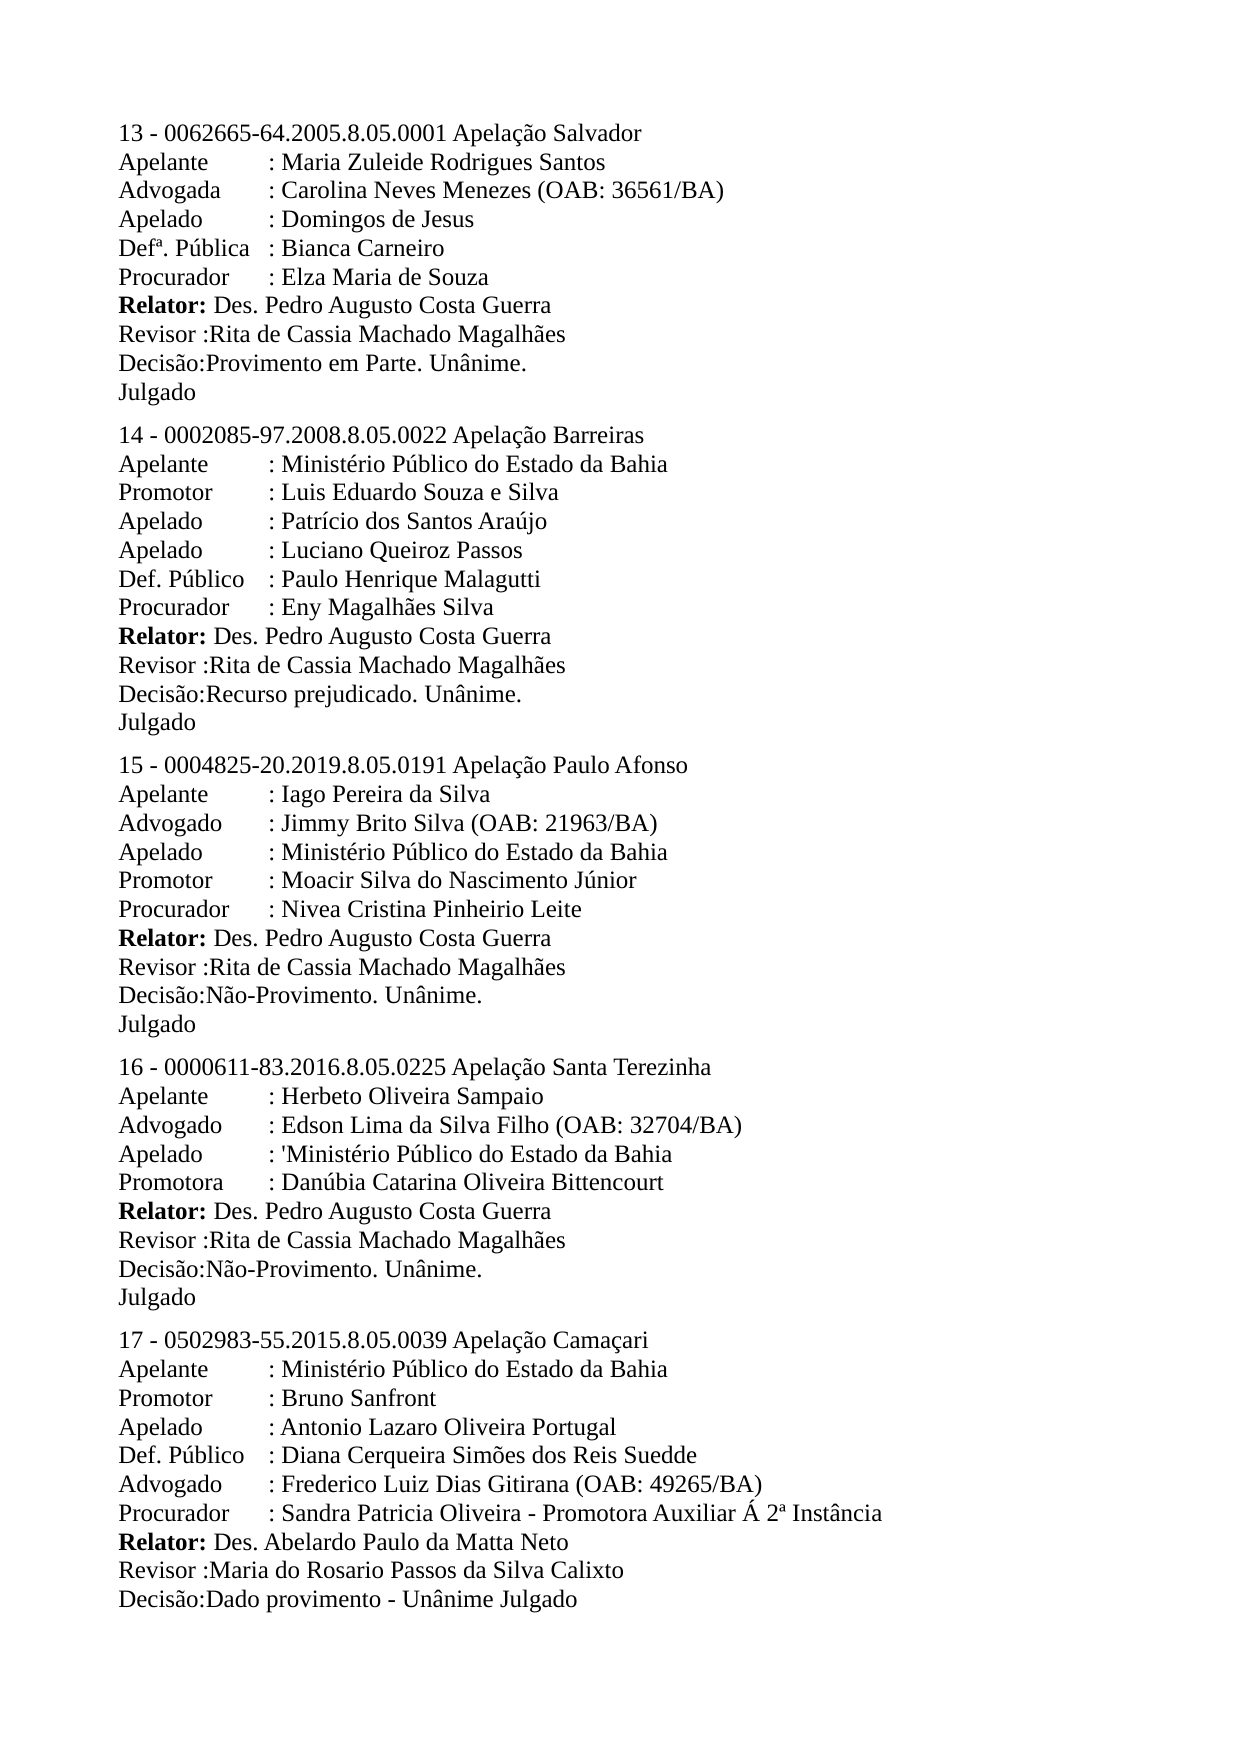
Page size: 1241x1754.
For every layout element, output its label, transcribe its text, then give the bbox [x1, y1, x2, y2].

text Decisão:Não-Provimento. Unânime. [118, 1254, 1122, 1282]
text 15 - 0004825-20.2019.8.05.0191 Apelação Paulo Afonso [118, 751, 1122, 779]
text Revisor :Rita de Cassia Machado Magalhães [118, 650, 1122, 679]
text Julgado [118, 1009, 1122, 1038]
text Revisor :Rita de Cassia Machado Magalhães [118, 1225, 1122, 1254]
text Apelante : Iago Pereira da Silva Advogado : Jimmy Brito Silva (OAB: 21963/BA) Apelado : Ministério Público do Estado da Bahia Promotor : Moacir Silva do Nascimento Júnior Procurador : Nivea Cristina Pinheirio Leite Relator: Des. Pedro Augusto Costa Guerra [118, 779, 1122, 952]
text 16 - 0000611-83.2016.8.05.0225 Apelação Santa Terezinha [118, 1052, 1122, 1081]
text Decisão:Provimento em Parte. Unânime. [118, 348, 1122, 377]
text Revisor :Rita de Cassia Machado Magalhães [118, 319, 1122, 348]
text Decisão:Dado provimento - Unânime Julgado [118, 1584, 1122, 1613]
text Apelante : Ministério Público do Estado da Bahia Promotor : Luis Eduardo Souza e Silva Apelado : Patrício dos Santos Araújo Apelado : Luciano Queiroz Passos Def. Público : Paulo Henrique Malagutti Procurador : Eny Magalhães Silva Relator: Des. Pedro Augusto Costa Guerra [118, 449, 1122, 650]
text Decisão:Recurso prejudicado. Unânime. [118, 679, 1122, 707]
text 14 - 0002085-97.2008.8.05.0022 Apelação Barreiras [118, 420, 1122, 449]
text Apelante : Maria Zuleide Rodrigues Santos Advogada : Carolina Neves Menezes (OAB: 36561/BA) Apelado : Domingos de Jesus Defª. Pública : Bianca Carneiro Procurador : Elza Maria de Souza Relator: Des. Pedro Augusto Costa Guerra [118, 147, 1122, 319]
text Revisor :Rita de Cassia Machado Magalhães [118, 952, 1122, 981]
text Julgado [118, 377, 1122, 406]
text Julgado [118, 1282, 1122, 1311]
text Decisão:Não-Provimento. Unânime. [118, 981, 1122, 1009]
text 13 - 0062665-64.2005.8.05.0001 Apelação Salvador [118, 118, 1122, 147]
text Revisor :Maria do Rosario Passos da Silva Calixto [118, 1556, 1122, 1584]
text 17 - 0502983-55.2015.8.05.0039 Apelação Camaçari [118, 1326, 1122, 1354]
text Apelante : Herbeto Oliveira Sampaio Advogado : Edson Lima da Silva Filho (OAB: 32704/BA) Apelado : 'Ministério Público do Estado da Bahia Promotora : Danúbia Catarina Oliveira Bittencourt Relator: Des. Pedro Augusto Costa Guerra [118, 1081, 1122, 1225]
text Apelante : Ministério Público do Estado da Bahia Promotor : Bruno Sanfront Apelado : Antonio Lazaro Oliveira Portugal Def. Público : Diana Cerqueira Simões dos Reis Suedde Advogado : Frederico Luiz Dias Gitirana (OAB: 49265/BA) Procurador : Sandra Patricia Oliveira - Promotora Auxiliar Á 2ª Instância Relator: Des. Abelardo Paulo da Matta Neto [118, 1354, 1122, 1556]
text Julgado [118, 707, 1122, 736]
